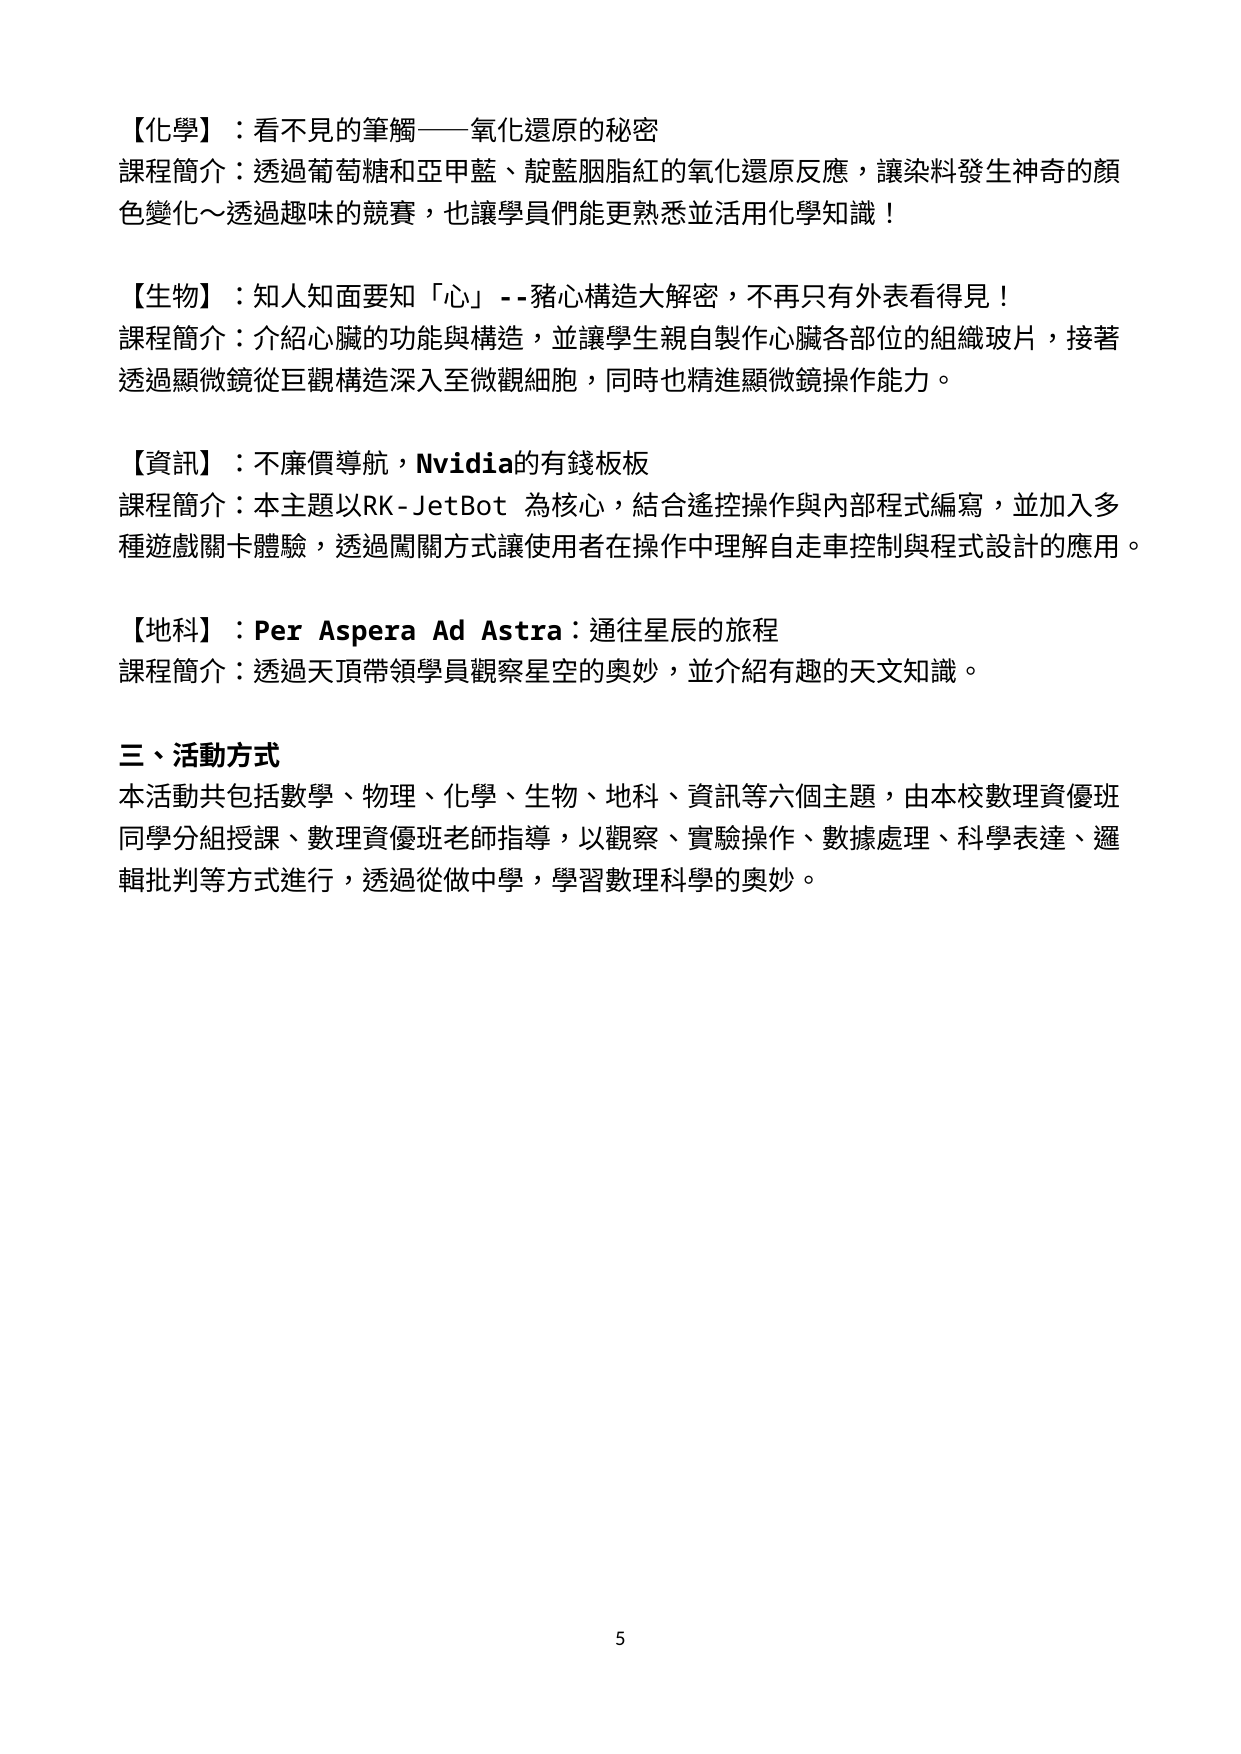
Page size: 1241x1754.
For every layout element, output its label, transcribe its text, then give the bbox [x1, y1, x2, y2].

text 三、活動方式 [118, 732, 1122, 773]
text 課程簡介：透過葡萄糖和亞甲藍、靛藍胭脂紅的氧化還原反應，讓染料發生神奇的顏色變化～透過趣味的競賽，也讓學員們能更熟悉並活用化學知識！ [118, 148, 1122, 232]
text 【資訊】：不廉價導航，Nvidia的有錢板板 [118, 440, 1122, 482]
text 課程簡介：本主題以RK-JetBot 為核心，結合遙控操作與內部程式編寫，並加入多種遊戲關卡體驗，透過闖關方式讓使用者在操作中理解自走車控制與程式設計的應用。 [118, 482, 1122, 565]
text 【化學】：看不見的筆觸——氧化還原的秘密 [118, 107, 1122, 148]
text 課程簡介：透過天頂帶領學員觀察星空的奧妙，並介紹有趣的天文知識。 [118, 648, 1122, 690]
text 【地科】：Per Aspera Ad Astra：通往星辰的旅程 [118, 607, 1122, 648]
text 【生物】：知人知面要知「心」--豬心構造大解密，不再只有外表看得見！ [118, 273, 1122, 315]
text 課程簡介：介紹心臟的功能與構造，並讓學生親自製作心臟各部位的組織玻片，接著透過顯微鏡從巨觀構造深入至微觀細胞，同時也精進顯微鏡操作能力。 [118, 315, 1122, 398]
text 本活動共包括數學、物理、化學、生物、地科、資訊等六個主題，由本校數理資優班同學分組授課、數理資優班老師指導，以觀察、實驗操作、數據處理、科學表達、邏輯批判等方式進行，透過從做中學，學習數理科學的奧妙。 [118, 773, 1122, 898]
